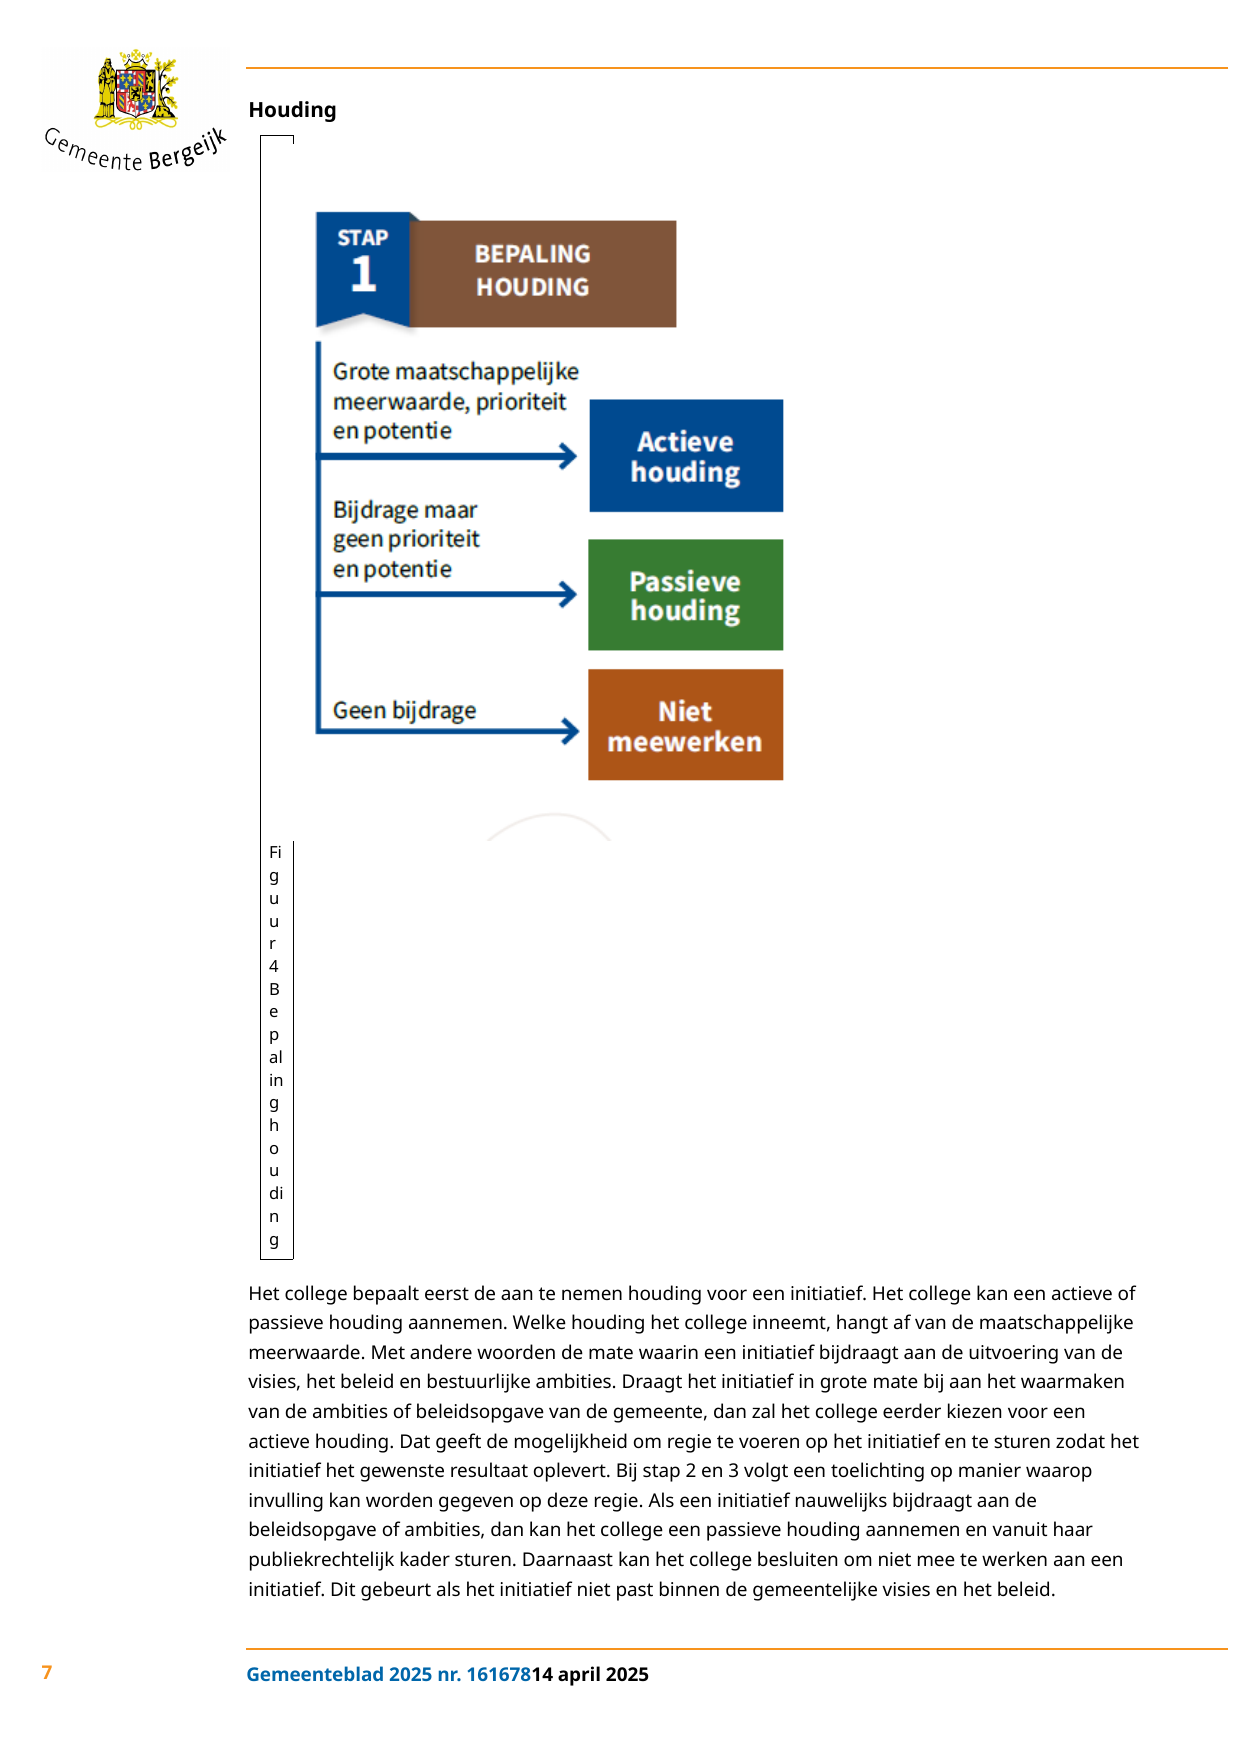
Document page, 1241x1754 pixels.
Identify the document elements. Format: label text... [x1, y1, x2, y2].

picture [41, 47, 231, 172]
text Houding [248, 95, 1152, 123]
text Het college bepaalt eerst de aan te nemen houding voor een initiatief. Het college kan een actieve of passieve houding aannemen. Welke houding het college inneemt, hangt af van de maatschappelijke meerwaarde. Met andere woorden de mate waarin een initiatief bijdraagt aan de uitvoering van de visies, het beleid en bestuurlijke ambities. Draagt het initiatief in grote mate bij aan het waarmaken van de ambities of beleidsopgave van de gemeente, dan zal het college eerder kiezen voor een actieve houding. Dat geeft de mogelijkheid om regie te voeren op het initiatief en te sturen zodat het initiatief het gewenste resultaat oplevert. Bij stap 2 en 3 volgt een toelichting op manier waarop invulling kan worden gegeven op deze regie. Als een initiatief nauwelijks bijdraagt aan de beleidsopgave of ambities, dan kan het college een passieve houding aannemen en vanuit haar publiekrechtelijk kader sturen. Daarnaast kan het college besluiten om niet mee te werken aan een initiatief. Dit gebeurt als het initiatief niet past binnen de gemeentelijke visies en het beleid. [248, 1280, 1152, 1602]
picture [268, 144, 860, 841]
text Figuur 4 Bepaling houding [269, 841, 284, 1250]
